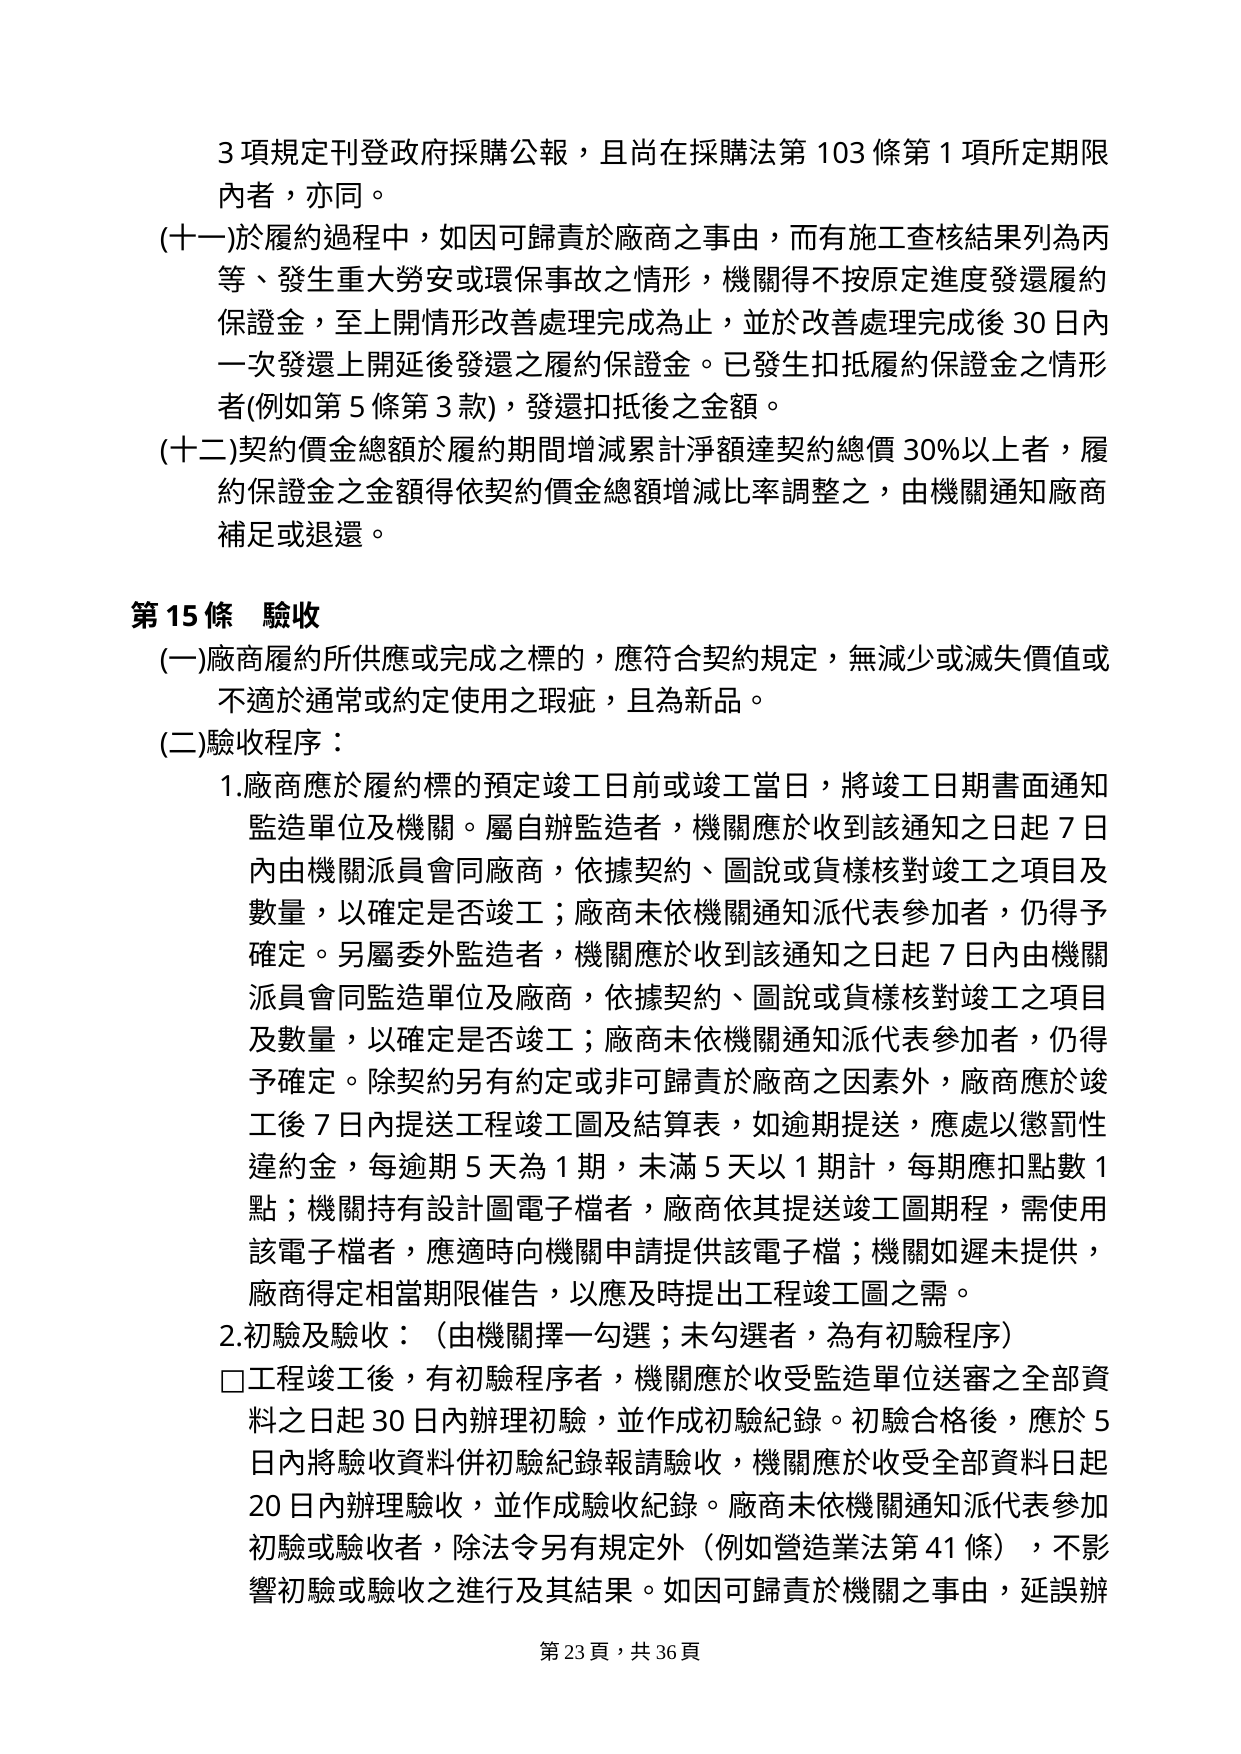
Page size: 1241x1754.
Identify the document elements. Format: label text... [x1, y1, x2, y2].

text 2.初驗及驗收：（由機關擇一勾選；未勾選者，為有初驗程序） [218, 1313, 1110, 1355]
text 1.廠商應於履約標的預定竣工日前或竣工當日，將竣工日期書面通知監造單位及機關。屬自辦監造者，機關應於收到該通知之日起7日內由機關派員會同廠商，依據契約、圖說或貨樣核對竣工之項目及數量，以確定是否竣工；廠商未依機關通知派代表參加者，仍得予確定。另屬委外監造者，機關應於收到該通知之日起7日內由機關派員會同監造單位及廠商，依據契約、圖說或貨樣核對竣工之項目及數量，以確定是否竣工；廠商未依機關通知派代表參加者，仍得予確定。除契約另有約定或非可歸責於廠商之因素外，廠商應於竣工後7日內提送工程竣工圖及結算表，如逾期提送，應處以懲罰性違約金，每逾期5天為1期，未滿5天以1期計，每期應扣點數1點；機關持有設計圖電子檔者，廠商依其提送竣工圖期程，需使用該電子檔者，應適時向機關申請提供該電子檔；機關如遲未提供，廠商得定相當期限催告，以應及時提出工程竣工圖之需。 [218, 762, 1110, 1313]
text □工程竣工後，有初驗程序者，機關應於收受監造單位送審之全部資料之日起30日內辦理初驗，並作成初驗紀錄。初驗合格後，應於5日內將驗收資料併初驗紀錄報請驗收，機關應於收受全部資料日起20日內辦理驗收，並作成驗收紀錄。廠商未依機關通知派代表參加初驗或驗收者，除法令另有規定外（例如營造業法第41條），不影響初驗或驗收之進行及其結果。如因可歸責於機關之事由，延誤辦 [218, 1355, 1110, 1609]
text 第15條 驗收 [130, 593, 1110, 635]
text (十二)契約價金總額於履約期間增減累計淨額達契約總價30%以上者，履約保證金之金額得依契約價金總額增減比率調整之，由機關通知廠商補足或退還。 [159, 426, 1110, 553]
text (十一)於履約過程中，如因可歸責於廠商之事由，而有施工查核結果列為丙等、發生重大勞安或環保事故之情形，機關得不按原定進度發還履約保證金，至上開情形改善處理完成為止，並於改善處理完成後30日內一次發還上開延後發還之履約保證金。已發生扣抵履約保證金之情形者(例如第5條第3款)，發還扣抵後之金額。 [159, 214, 1110, 426]
text (二)驗收程序： [159, 720, 1110, 762]
text (一)廠商履約所供應或完成之標的，應符合契約規定，無減少或滅失價值或不適於通常或約定使用之瑕疵，且為新品。 [159, 635, 1110, 720]
text 3項規定刊登政府採購公報，且尚在採購法第103條第1項所定期限內者，亦同。 [159, 130, 1110, 214]
